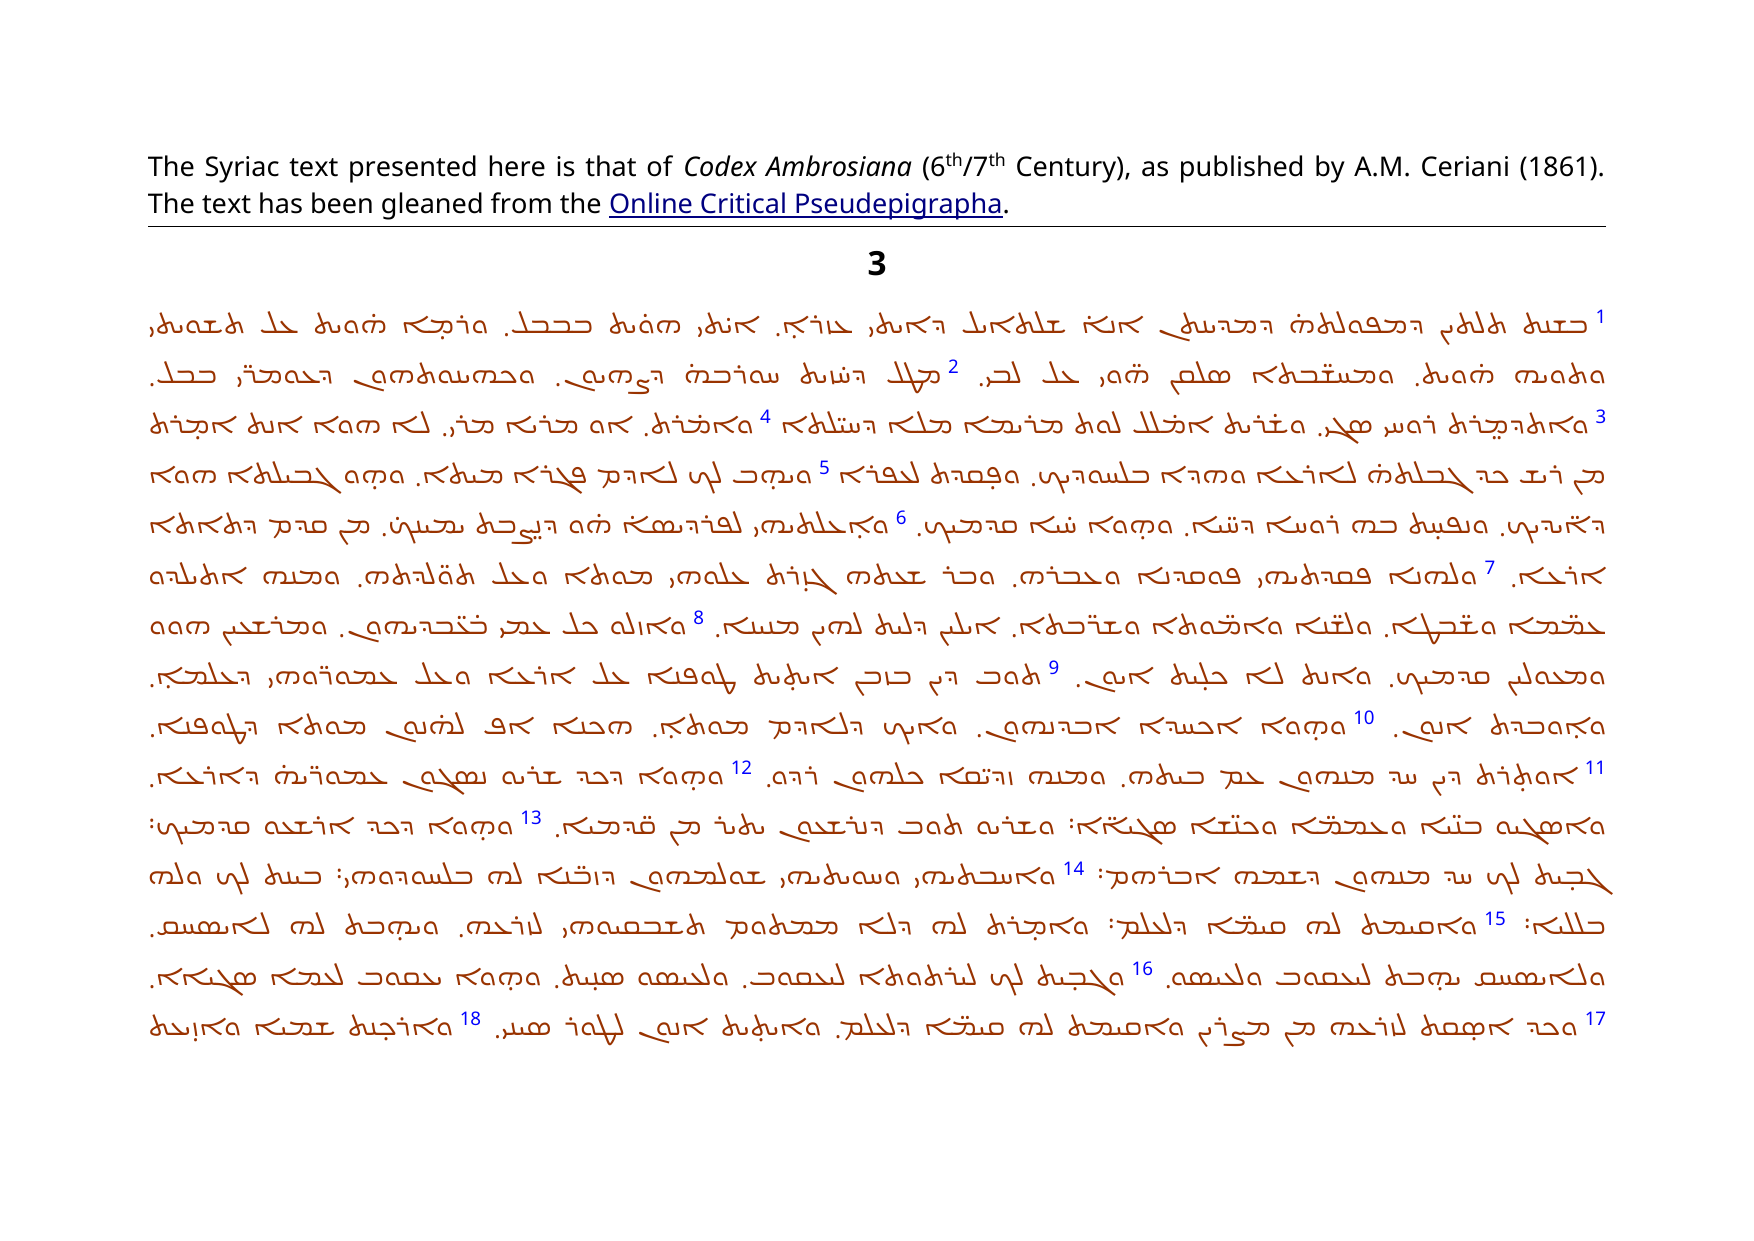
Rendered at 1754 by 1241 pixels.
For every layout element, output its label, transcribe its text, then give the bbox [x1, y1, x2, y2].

text The Syriac text presented here is that of Codex Ambrosiana (6th/7th Century), as published by A.M. Ceriani (1861). The text has been gleaned from the Online Critical Pseudepigrapha. [148, 148, 1606, 221]
text 3 [148, 240, 1606, 285]
text 1 ܒܫܢܬ ܬܠܬܝܢ ܕܡܦܘܠܬܗ̇ ܕܡܕܝܢܬܢ ܐܢܐ̇ ܫܠܬܐܝܠ ܕܐܝܬܝ ܥܙܪܐ̣܂ ܐܝ̇ܬܝ ܗܘ̇ܝܬ ܒܒܒܠ܂ ܘܪܡ̣ܐ ܗ̇ܘܝܬ ܥܠ ܬܫܘܝܬܝ ܘܬܘܝܗ ܗ̇ܘܝܬ܂ ܘܡܚܫ̈ܒܬܐ ܣܠܩܢ ܗ̈ܘܝ ܥܠ ܠܒܝ܂ 2 ܡܛܠ ܕܚ̇ܙܝܬ ܚܘܪܒܗ̇ ܕܨܗܝܘܢ܂ ܘܟܗܝܢܘܬܗܘܢ ܕܥܘܡܖ̈ܝ ܒܒܠ܂ 3 ܘܐܬܕܡ̤ܪܬ ܪܘܚܝ ܣܓܝ܂ ܘܫ̇ܪܝܬ ܐܡ̇ܠܠ ܠܘܬ ܡܪܝܡܐ ܡܠܐ ܕܚܝ̈ܠܬܐ 4 ܘܐܡ̇ܪܬ܂ ܐܘ ܡܪܝܐ ܡܪܝ܂ ܠܐ ܗܘܐ ܐܢܬ ܐܡ̣ܪܬ ܡܢ ܪܝܫ ܟܕ ܓܒܠܬܗ̇ ܠܐܪܥܐ ܘܗܕܐ ܒܠܚܘܕܝܟ܂ ܘܦ̣ܩܕܬ ܠܥܦܪܐ 5 ܘܝܗ̣ܒ ܠܟ ܠܐܕܡ ܦܓܪܐ ܡܝܬܐ܂ ܘܗ̣ܘ ܓܒܝܠܬܐ ܗܘܐ ܕܐ̈ܝܕܝܟ܂ ܘܢܦܚ̣ܬ ܒܗ ܪܘܚܐ ܕܚ̈ܝܐ܂ ܘܗ̣ܘܐ ܚ̇ܝܐ ܩܕܡܝܟ܂ 6 ܘܐ̣ܥܠܬܝܗܝ ܠܦܪܕܝܣܐ̇ ܗ̇ܘ ܕܢ̤ܨܒܬ ܝܡܝܢܟ̇܂ ܡܢ ܩܕܡ ܕܬܐܬܐ ܐܪܥܐ܂ 7 ܘܠܗܢܐ ܦܩܕܬܝܗܝ ܦܘܩܕܢܐ ܘܥܒܪܗ܂ ܘܒܪ ܫܥܬܗ ܓܙ̣ܪܬ ܥܠܘܗܝ ܡܘܬܐ ܘܥܠ ܬܘ̈ܠܕܬܗ܂ ܘܡܢܗ ܐܬܝܠܕܘ ܥܡ̈ܡܐ ܘܫ̈ܒܛܐ܂ ܘܠܫ̈ܢܐ ܘܐܡ̈ܘܬܐ ܘܫܖ̈ܒܬܐ܂ ܐܝܠܝܢ ܕܠܝܬ ܠܗܝܢ ܡܢܝܢܐ܂ 8 ܘܐܙܠܘ ܟܠ ܥܡܝ ܒ̇ܥ̈ܒܕܝܗܘܢ܂ ܘܡܪܫܥܝܢ ܗܘܘ ܘܡܥܘܠܝܢ ܩܕܡܝܟ܂ ܘܐܢܬ ܠܐ ܟܠ̣ܝܬ ܐܝܘܢ܂ 9 ܬܘܒ ܕܝܢ ܒܙܒܢ ܐܝܬ̣ܝܬ ܛܘܦܢܐ ܥܠ ܐܪܥܐ ܘܥܠ ܥܡܘܖ̈ܘܗܝ ܕܥܠܡܐ̣܂ ܘܐ̣ܘܒܕܬ ܐܢܘܢ܂ 10 ܘܗ̣ܘܐ ܐܟܚܕܐ ܐܒܕܢܗܘܢ܂ ܘܐܝܟ ܕܠܐܕܡ ܡܘܬܐ̣܂ ܗܟܢܐ ܐܦ ܠܗ̇ܢܘܢ ܡܘܬܐ ܕܛܘܦܢܐ܂ 11 ܐܘܬ̣ܪܬ ܕܝܢ ܚܕ ܡܢܗܘܢ ܥܡ ܒܝܬܗ܂ ܘܡܢܗ ܙܕܝ̈ܩܐ ܟܠܗܘܢ ܪܕܘ܂ 12 ܘܗ̣ܘܐ ܕܟܕ ܫܪܝܘ ܢܣܓܘܢ ܥܡܘܖ̈ܝܗ̇ ܕܐܪܥܐ܂ ܘܐܣܓܝܘ ܒܢ̈ܝܐ ܘܥܡܡ̈ܐ ܘܟܢ̈ܫܐ ܣܓܝܐ̈ܐ܃ ܘܫܪܝܘ ܬܘܒ ܕܢܪܫܥܘܢ ܝܬܝܪ ܡܢ ܩ̈ܕܡܝܐ܂ 13 ܘܗ̣ܘܐ ܕܟܕ ܐܪܫܥܘ ܩܕܡܝܟ܃ ܓܒ̣ܝܬ ܠܟ ܚܕ ܡܢܗܘܢ ܕܫܡܗ ܐܒܪܗܡ܃ 14 ܘܐܚܒܬܝܗܝ ܘܚܘܝܬܝܗܝ ܫܘܠܡܗܘܢ ܕܙܒ̈ܢܐ ܠܗ ܒܠܚܘܕܘܗܝ܃ ܒܝܢܬ ܠܟ ܘܠܗ ܒܠܠܝܐ܃ 15 ܘܐܩܝܡܬ ܠܗ ܩܝܡ̈ܐ ܕܠܥܠܡ܃ ܘܐܡ̣ܪܬ ܠܗ ܕܠܐ ܡܡܬܘܡ ܬܫܒܩܝܘܗܝ ܠܙܪܥܗ܂ ܘܝܗ̣ܒܬ ܠܗ ܠܐܝܣܚܩ܂ ܘܠܐܝܣܚܩ ܝܗ̣ܒܬ ܠܝܥܩܘܒ ܘܠܥܝܣܘ܂ 16 ܘܓܒ̣ܝܬ ܠܟ ܠܝܪܬܘܬܐ ܠܝܥܩܘܒ܂ ܘܠܥܝܣܘ ܣܢ̣ܝܬ܂ ܘܗ̣ܘܐ ܝܥܩܘܒ ܠܥܡܐ ܣܓܝܐܐ܂ 17 ܘܟܕ ܐܣ̣ܩܬ ܠܙܪܥܗ ܡܢ ܡܨܪܝܢ ܘܐܩܝܡܬ ܠܗ ܩܝܡ̈ܐ ܕܠܥܠܡ܂ ܘܐܝܬ̣ܝܬ ܐܢܘܢ ܠܛܘܪ ܣܝܢܝ܂ 18 ܘܐܪܟ̣ܢܬ ܫܡܝܐ ܘܐܙ̣ܝܥܬ ܠܐܪܥܐ܂ ܘܐܚ̣ܕܬܗ̇ ܠܬܒܝܠ܂ ܘܥܒ̣ܕܬ ܠܬܗܘ̈ܡܐ ܕܢܪܬܘܢ܂ ܘܫܓ̣ܫܬ ܥܠܡ̈ܐ܂ 19 ܘܥܒ̣ܪܬ ܬܫܒܘܚܬܟ ܬܖ̈ܥܐ ܐܪܒܥܐ ܕܢܘܪܐ ܘܕܙܘ̈ܥܐ ܘܕܪܘܚܐ ܘܕܥܪܝܐ̣܂ ܕܬܬܠ ܠܙܪܥܗ ܕܝܥܩܘܒ ܢܡܘܣܐ܂ ܘܠܓܢܣܗ ܕܐܝܣܪܐܝܠ ܦܘܩ̈ܕܢܐ܂ 20 ܘܠܐ ܐܪܝܡ̣ܬ ܡܢܗܘܢ ܠܒܐ ܒܝܫ̣ܐ܂ ܡܛܠ ܕܢܥ̣ܒܕ ܒܗܘܢ ܢܡܘܣܟ ܦܐܖ̈ܐ܂ 21 ܠܒܐ ܓܝܪ ܒܝ̣ܫܐ ܠܒ̣ܫ ܐܕܡ ܩܕܡܝܐ܂ ܘܐܥܒܪ ܘܐܙܕܟܝ܂ ܐܠܐ ܐܦ ܥܠ ܐܝܠܝܢ ܕܐܬܝܠܕܘ ܡܢܗ̇܂ 22 ܘܩܘܝ ܒܗܘܢ ܚܫܐ ܘܢܡܘܣܐ ܒܠܒܗ ܕܥܡܐ܂ ܥܡ ܥܩܪܐ ܒܝ̣ܫܐ܂ ܗܝ̇ܕܝܢ ܐܪܚ̤ܩܬ ܛ̇ܒܬܐ ܘܐܬܬ ܒܝ̣ܫܬܐ܂ 23 ܘܥ̣ܒܪܘ ܙܒܢ̈ܐ ܘܫܠܡ̇ܘ ܥܕ̈ܢܐ ܀ ܘܐܩ̣ܝܡܬ ܠܟ ܥ̣ܒܕܐ ܕܫܡܗ ܕܘܝܕ܂ 24 ܘܐܡ̣ܪܬ ܠܗ ܕܢܒܢܐ ܡܕܝܢܬܐ ܠܫܡܟ܂ ܘܒܝܬܐ̣ ܕܢܬܩܪܒܘܢ ܠܟ ܒܗ ܩܘܖ̈ܒܢܐ ܡܢ ܕܝܠܟ܂ 25 ܘܗܘܬ ܗܕܐ ܫܢ̈ܝܐ ܣܓܝܐ̈ܬܐ܂ ܘܚܛܘ ܠܟ ܥܡܘܖ̈ܝܗ̇ ܕܡܕܝܢܬܐ܂ 26 ܘܡܕܡ ܚܕܬ ܠܐ ܥܒ̣ܕܘ ܥܠ ܡܕܡ ܕܥܒ̣ܕ ܐܕܡ ܘܟܘܠܗܝܢ ܬܘ̈ܠܕܬܗ܂ ܠܒܝܫܝܢ ܗܘܘ ܓܝܪ ܐܦ ܗ̣ܢܘܢ ܠܒܐ ܒܝܫ̣ܐ܂ 27 ܘܐܫܠܡܬܗ̇ ܠܡܕܝܢܬܟ ܒܝܕ ܒܥܠܕܒ̈ܒܝܟ܂ 28 ܘܐܢܐ ܐܡ̇ܪܬ ܗ̇ܝܕܝܢ ܒܠܒܝ ܕܠܡܐ ܫܦܝܪ ܥ̇ܒܕܝܢ ܥܡܘܖ̈ܝܗ̇ ܕܒܒܠ܂ ܘܡܛܠ ܗܢܐ ܫܒܩܬܗ̇ ܠܨܗܝܘܢ܂ 29 ܘܗ̣ܘܐ ܕܟܕ ܐܬܝ̇ܬ ܠܗܪܟܐ ܚܙܝܬ ܖ̈ܘܫܥܐ ܣܓܝܐ̈ܐ ܕܠܝܬ ܠܗܘܢ ܡܢܝܢܐ܂ ܘܥܘ̣̈ܠܐ ܣܓܝܐ̈ܐ ܚܙܬ ܢܦܫܝ ܗܕܐ ܫܢܬܐ ܕܬܠܬܝܢ܂ ܘܐܬܬܙܝܥ ܠܒܝ 30 ܕܚܙ̇ܝܬ ܕܐܝ̇ܟܢܐ ܡܣܝܒܪ ܐܢܬ ܠܚ̈ܛܝܐ܂ ܘܚܐ̇ܣ ܐܢܬ ܥܠ ܖ̈ܫܝܥܐ܂ ܘܐܘܒܕܬ ܠܥܡܟ ܘܢܛ̣ܪܬ ܠܣܢܐ̈ܝܟ܂ 31 ܘܠܐ ܐܘ̣ܕܥܬ ܠܐܢܫ ܕܐܝ̇ܟܢܐ ܡܬܕܪܟܐ ܐܘܪܚܟ܂ ܕܠܡܐ ܫܦܝܪ ܥ̤ܒܕܬ ܒܒܠ ܝܬܝܪ ܡܢ ܨܗܝܘܢ܂ 32 ܐܘ ܠܥܡܐ ܐܚܪܢܐ ܝ̇ܕܥܬ ܝܬܝܪ ܡܢ ܐܝܣܪܝܠ܂ ܐܘ ܐܝ̇ܢܐ ܫܒܛܐ ܗܝܡܢ ܒܕܝܬܩܐ ܕܝܠܟ ܐܝܟ ܝܥܩܘܒ܂ 33 ܗܠܝܢ ܕܐܓܪܗܘܢ ܠܐ ܐܬܚܙܝ܂ ܘܥܡܠܗܘܢ ܠܐ ܥܒ̣ܕ ܦܐܖ̈ܐ܂ ܡܥܒܪ ܓܝܪ ܥܒ̇ܪܬ ܥܠ ܥܡ̈ܡܐ܂ ܘܚܙܝܬ ܐܢܘܢ ܕܗܫܐ ܡܨܠܚܝܢ܂ ܘܠܐ ܡܬܕܟܪܝܢ ܦܘܩ̈ܕܢܝܟ ݊ ܀ 34 ܗܫܐ ܕܝܢ ܬܩܘܠ ܒܡܣܐܬܐ ܥܘ̣ܠܢ ܕܝܠܢ ܘܕܥ̇ܡܘܖ̈ܘܗܝ ܕܥܠܡܐ܂ ܘܢܬܚܙܐ ܢܬܥܗ ܕܩܢܝܐ ܕܠܐ ܡܪܟܢ܂ 35 ܐܘ ܐܡܬܝ ܠܐ ܚܛܘ ܩܕܡܝܟ ܥܡܘܖ̈ܘܗܝ ܕܥܠܡܐ܂ ܐܘ ܐ̇ܝܢܐ ܥܡܐ ܢܛܪ ܗܟܢܐ ܦܘܩ̈ܕܢܝܟ܂ 36 ܒܢܝ̈ܢܫܐ ܕܝܢ ܒܫܡ̈ܗܐ ܡܫܟܚ ܐܢܬ ܕܢܛ̣ܪܘ ܦܘܩ̈ܕܢܝܟ܂ ܥܡܐ ܕܝܢ ܠܐ ܡܫܟܚ ܐܢܬ ݊ ܀ ݊ [148, 298, 1606, 1049]
